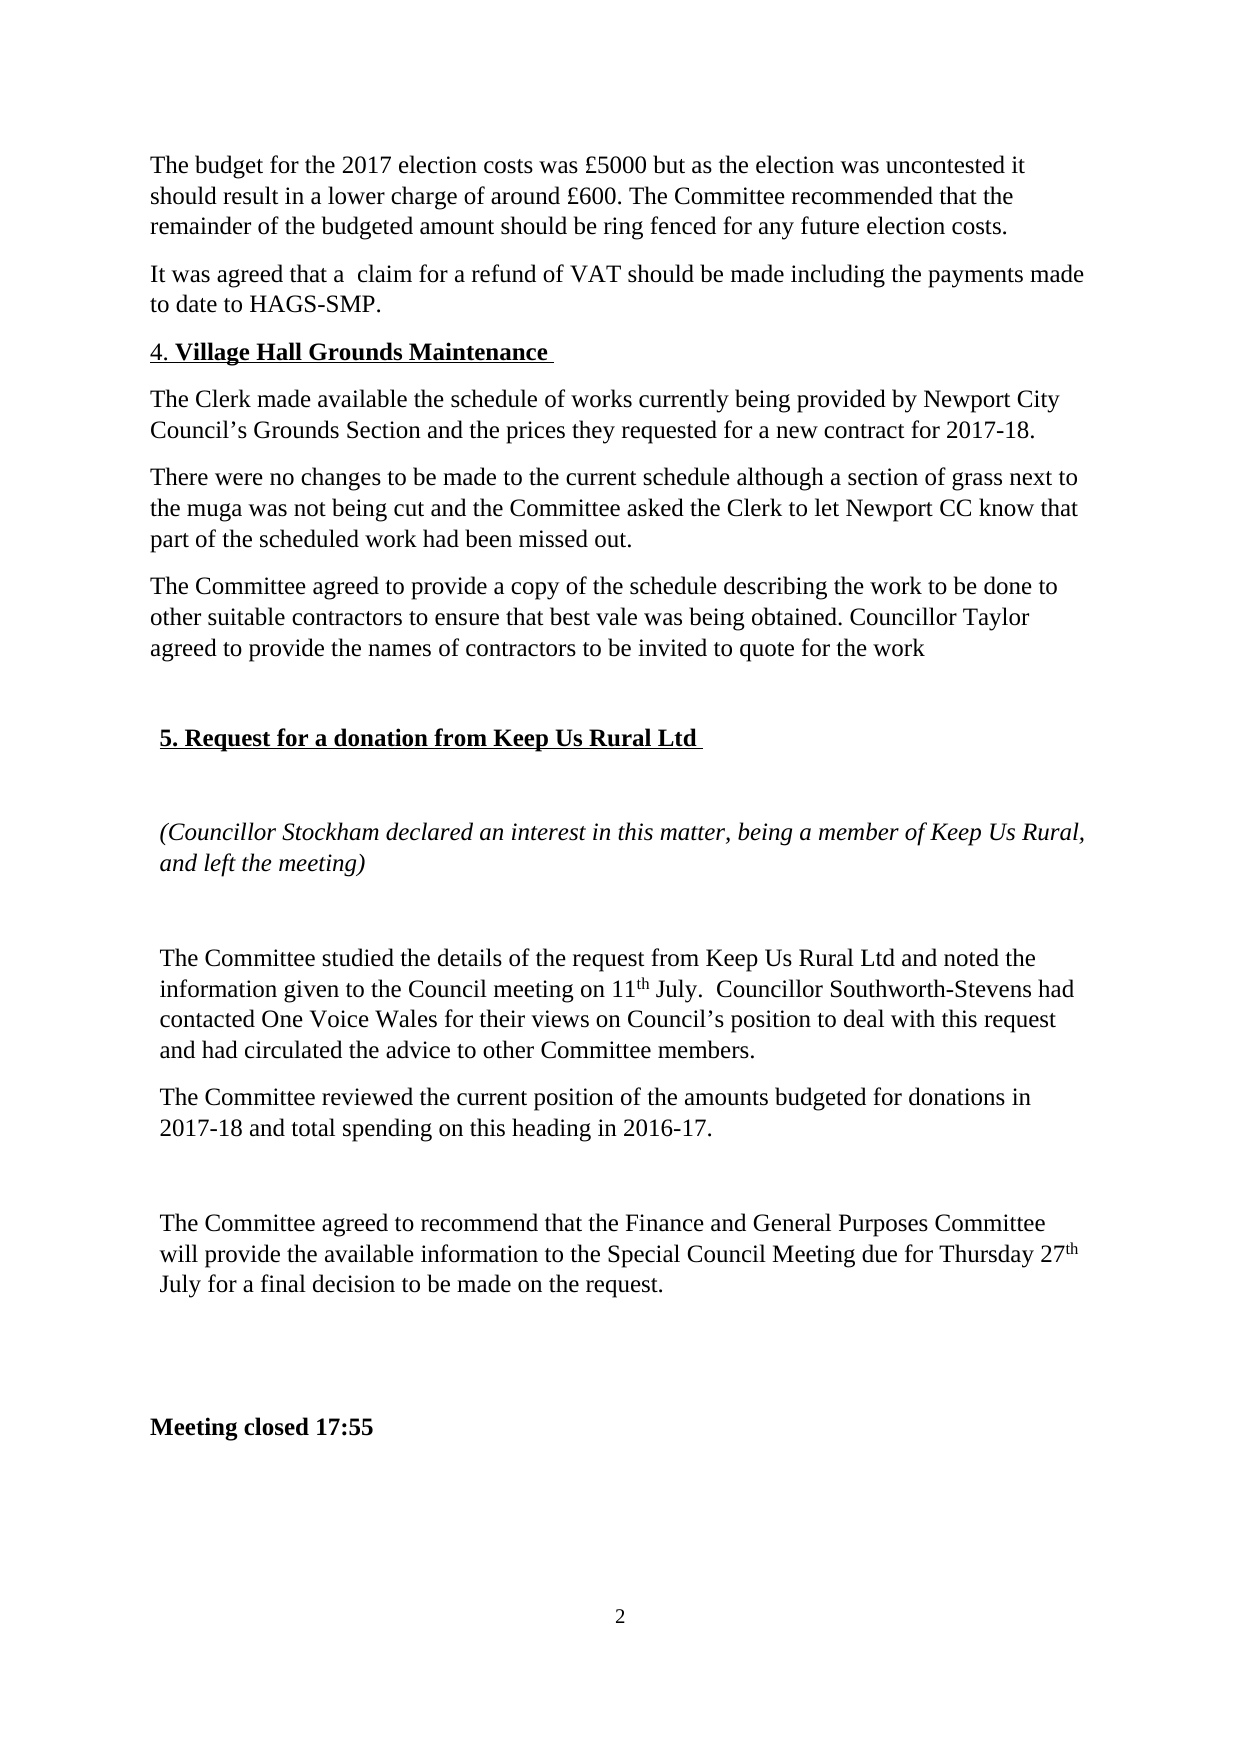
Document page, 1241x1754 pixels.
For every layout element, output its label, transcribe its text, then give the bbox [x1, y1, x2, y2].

list The Committee reviewed the current position of the amounts budgeted for donations in 2017-18 and total spending on this heading in 2016-17. [159, 1082, 1090, 1142]
text The Committee agreed to provide a copy of the schedule describing the work to be done to other suitable contractors to ensure that best vale was being obtained. Councillor Taylor agreed to provide the names of contractors to be invited to quote for the work [150, 571, 1090, 662]
list (Councillor Stockham declared an interest in this matter, being a member of Keep Us Rural, and left the meeting) [159, 817, 1090, 877]
list The Committee studied the details of the request from Keep Us Rural Ltd and noted the information given to the Council meeting on 11th July. Councillor Southworth-Stevens had contacted One Voice Wales for their views on Council’s position to deal with this request and had circulated the advice to other Committee members. [159, 943, 1090, 1064]
text It was agreed that a claim for a refund of VAT should be made including the payments made to date to HAGS-SMP. [150, 259, 1090, 318]
list 5. Request for a donation from Keep Us Rural Ltd [159, 723, 1090, 751]
list The Committee agreed to recommend that the Finance and General Purposes Committee will provide the available information to the Special Council Meeting due for Thursday 27th July for a final decision to be made on the request. [159, 1208, 1090, 1298]
text There were no changes to be made to the current schedule although a section of grass next to the muga was not being cut and the Committee asked the Clerk to let Newport CC know that part of the scheduled work had been missed out. [150, 462, 1090, 553]
text The budget for the 2017 election costs was £5000 but as the election was uncontested it should result in a lower charge of around £600. The Committee recommended that the remainder of the budgeted amount should be ring fenced for any future election costs. [150, 150, 1090, 240]
text Meeting closed 17:55 [150, 1412, 1090, 1440]
text The Clerk made available the schedule of works currently being provided by Newport City Council’s Grounds Section and the prices they requested for a new contract for 2017-18. [150, 384, 1090, 444]
text 4. Village Hall Grounds Maintenance [150, 337, 1090, 366]
